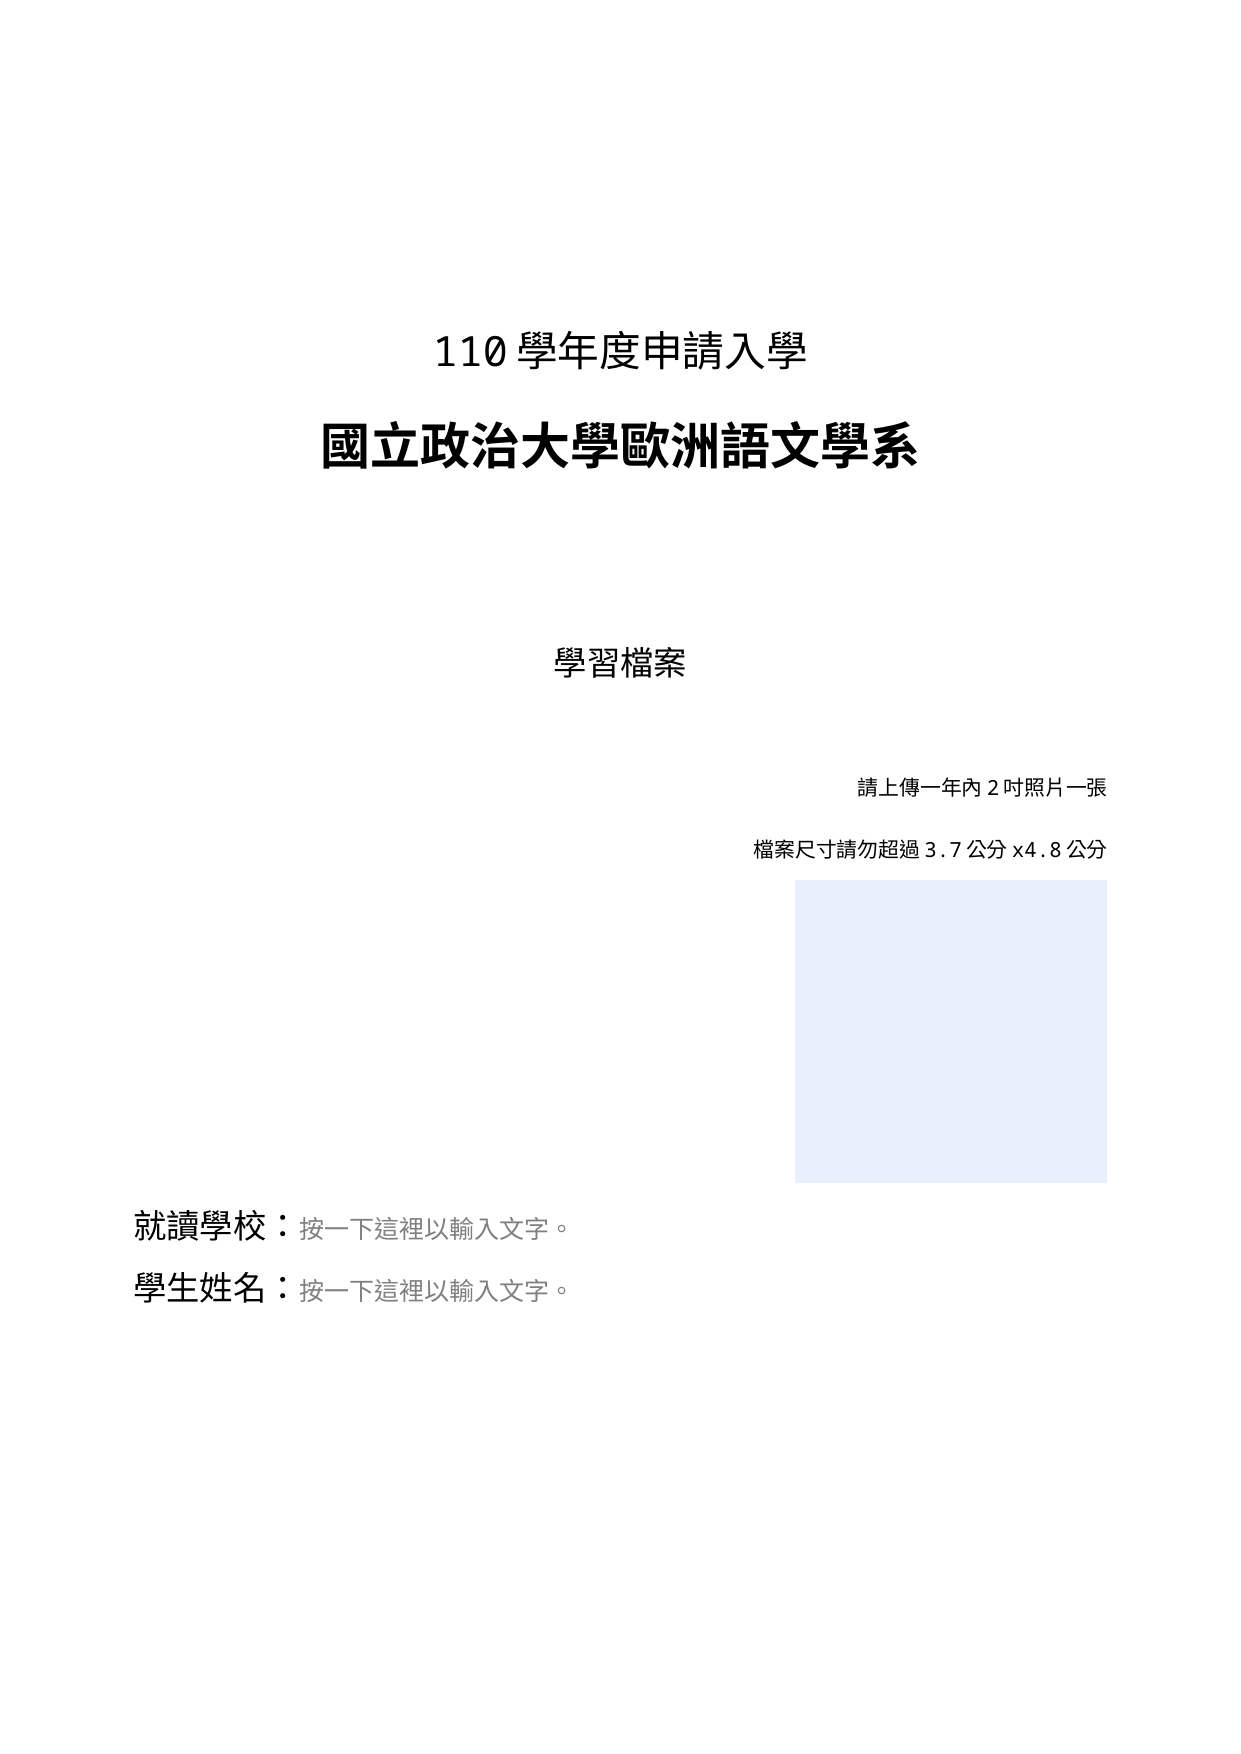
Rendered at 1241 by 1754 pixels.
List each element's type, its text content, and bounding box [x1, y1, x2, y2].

text 學生姓名：按一下這裡以輸入文字。 [133, 1244, 1107, 1307]
text 110學年度申請入學 [133, 307, 1107, 369]
text 檔案尺寸請勿超過3.7公分x4.8公分 [133, 807, 1107, 869]
text 就讀學校：按一下這裡以輸入文字。 [133, 1182, 1107, 1244]
text 請上傳一年內2吋照片一張 [133, 744, 1107, 807]
text 學習檔案 [133, 619, 1107, 682]
text 國立政治大學歐洲語文學系 [133, 369, 1107, 494]
